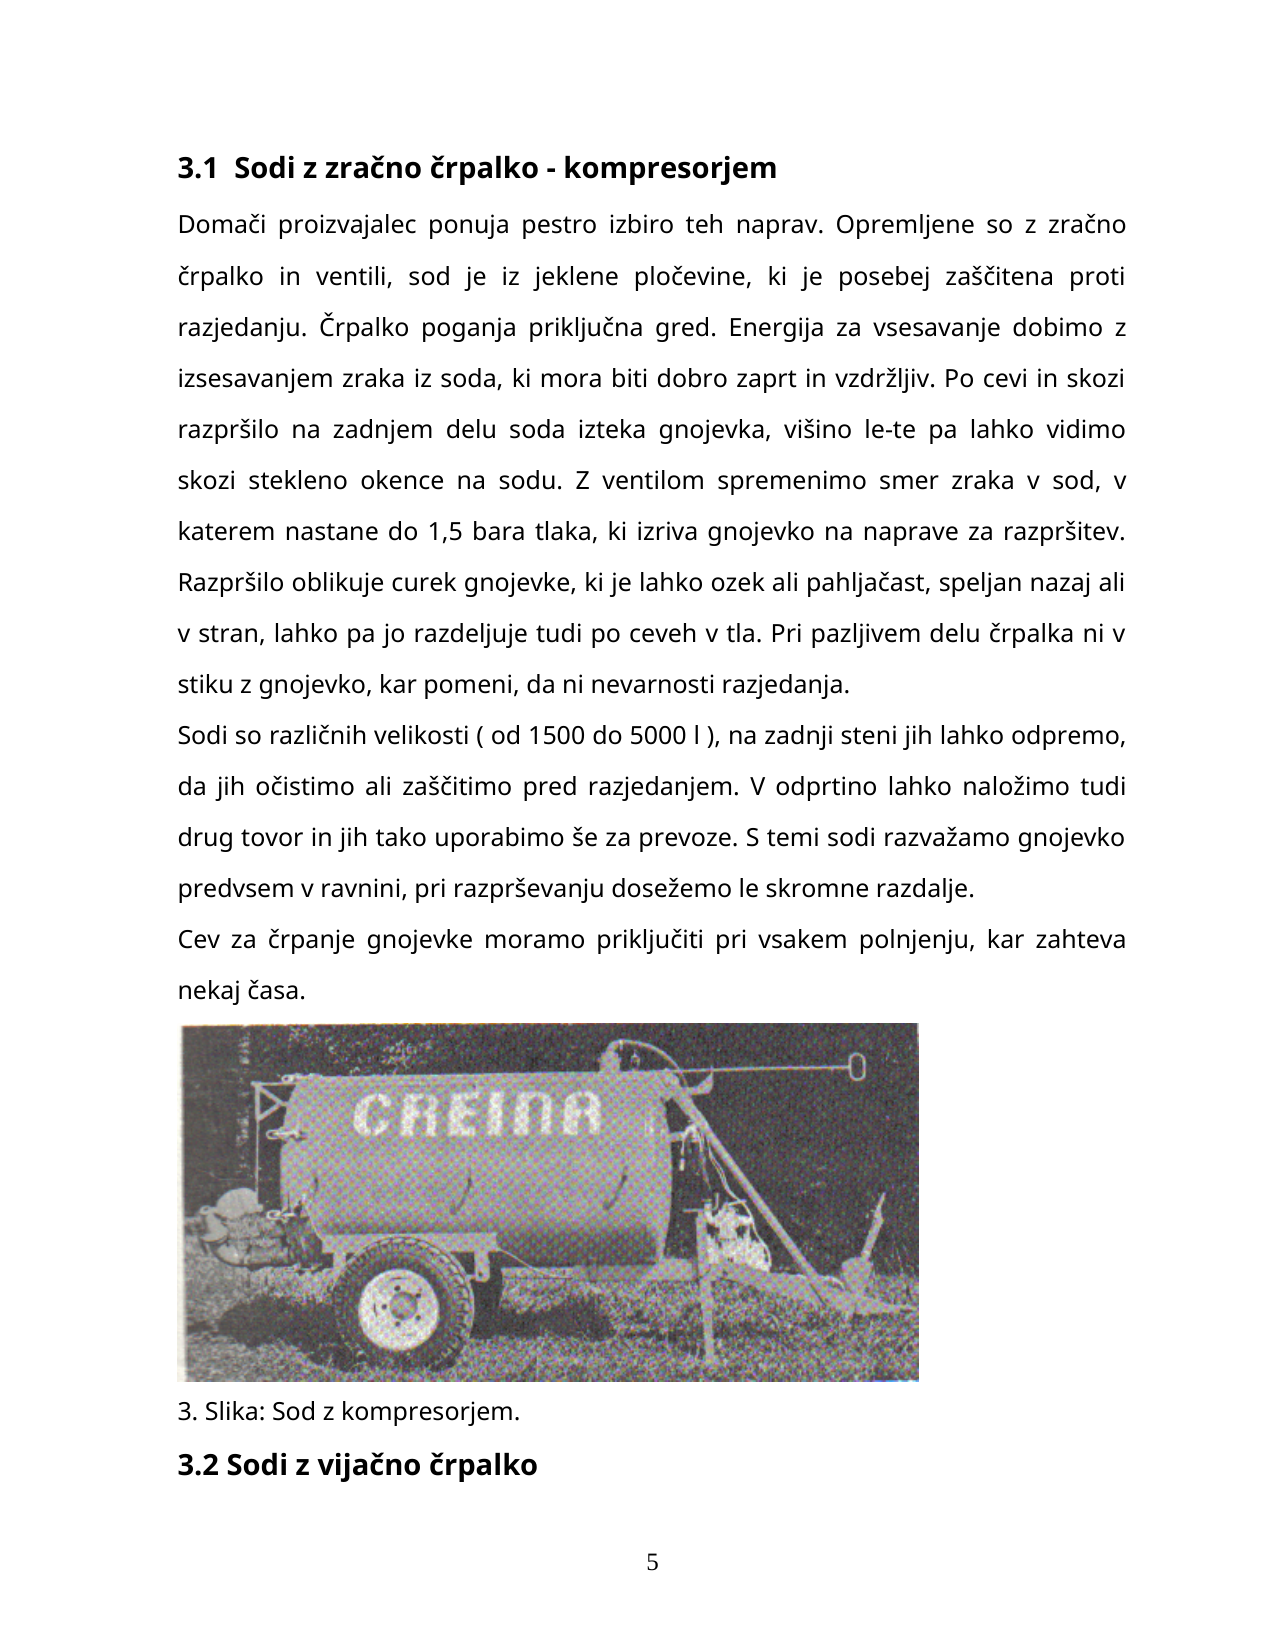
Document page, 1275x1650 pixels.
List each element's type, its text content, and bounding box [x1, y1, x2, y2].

text 3.2 Sodi z vijačno črpalko [177, 1444, 1127, 1484]
text 3. Slika: Sod z kompresorjem. [177, 1393, 1127, 1427]
text Cev za črpanje gnojevke moramo priključiti pri vsakem polnjenju, kar zahteva nekaj časa. [177, 922, 1127, 1007]
text 3.1 Sodi z zračno črpalko - kompresorjem [177, 148, 1127, 187]
text Domači proizvajalec ponuja pestro izbiro teh naprav. Opremljene so z zračno črpalko in ventili, sod je iz jeklene pločevine, ki je posebej zaščitena proti razjedanju. Črpalko poganja priključna gred. Energija za vsesavanje dobimo z izsesavanjem zraka iz soda, ki mora biti dobro zaprt in vzdržljiv. Po cevi in skozi razpršilo na zadnjem delu soda izteka gnojevka, višino le-te pa lahko vidimo skozi stekleno okence na sodu. Z ventilom spremenimo smer zraka v sod, v katerem nastane do 1,5 bara tlaka, ki izriva gnojevko na naprave za razpršitev. Razpršilo oblikuje curek gnojevke, ki je lahko ozek ali pahljačast, speljan nazaj ali v stran, lahko pa jo razdeljuje tudi po ceveh v tla. Pri pazljivem delu črpalka ni v stiku z gnojevko, kar pomeni, da ni nevarnosti razjedanja. [177, 207, 1127, 701]
text Sodi so različnih velikosti ( od 1500 do 5000 l ), na zadnji steni jih lahko odpremo, da jih očistimo ali zaščitimo pred razjedanjem. V odprtino lahko naložimo tudi drug tovor in jih tako uporabimo še za prevoze. S temi sodi razvažamo gnojevko predvsem v ravnini, pri razprševanju dosežemo le skromne razdalje. [177, 717, 1127, 905]
picture [177, 1023, 919, 1382]
